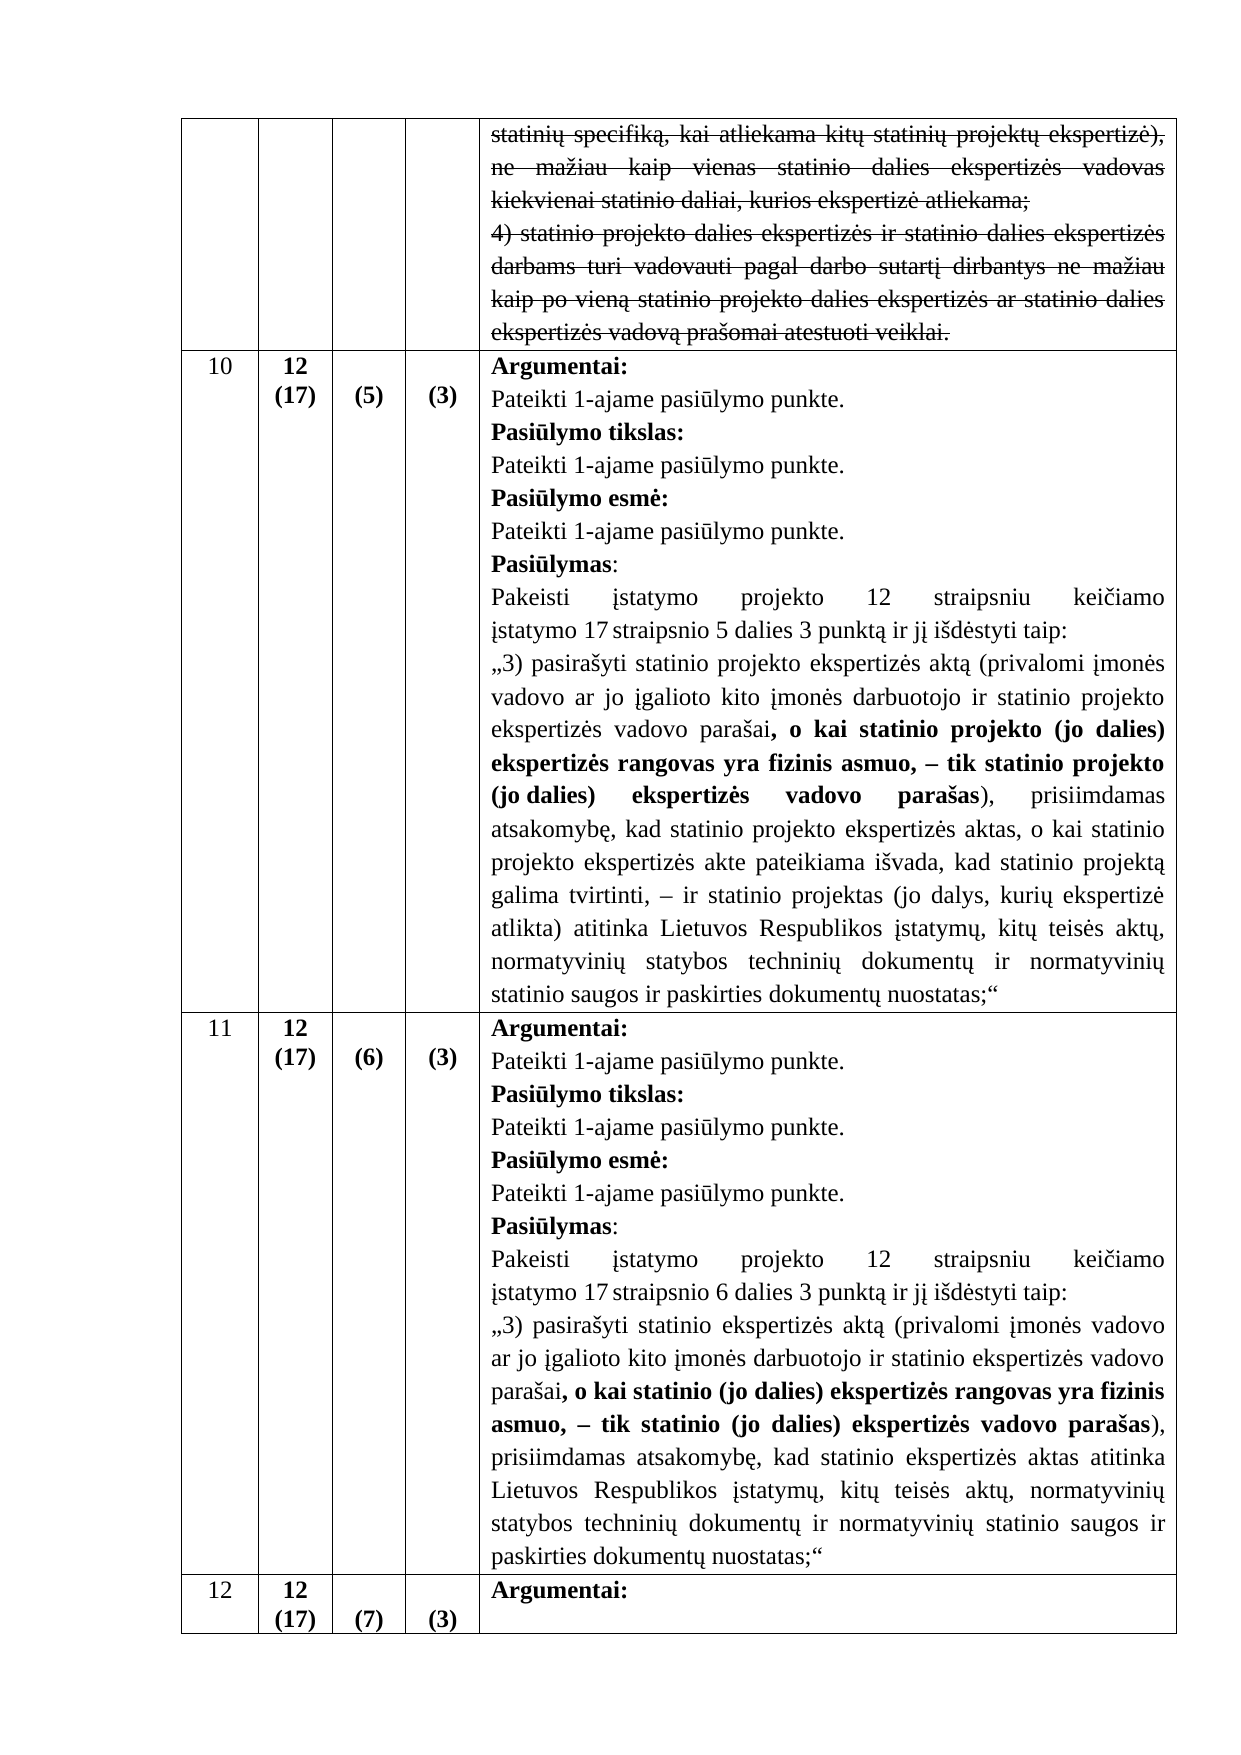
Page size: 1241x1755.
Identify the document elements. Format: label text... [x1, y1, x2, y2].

table_cell Argumentai: [480, 1575, 1176, 1633]
table_cell 10 [182, 351, 258, 1012]
table_cell (7) [333, 1575, 405, 1633]
table_cell 12 (17) [259, 351, 332, 1012]
table_cell statinių specifiką, kai atliekama kitų statinių projektų ekspertizė), ne mažiau kaip vienas statinio dalies ekspertizės vadovas kiekvienai statinio daliai, kurios ekspertizė atliekama; 4) statinio projekto dalies ekspertizės ir statinio dalies ekspertizės darbams turi vadovauti pagal darbo sutartį dirbantys ne mažiau kaip po vieną statinio projekto dalies ekspertizės ar statinio dalies ekspertizės vadovą prašomai atestuoti veiklai. [480, 119, 1176, 350]
table_cell 12 (17) [259, 1575, 332, 1633]
table_cell Argumentai: Pateikti 1-ajame pasiūlymo punkte. Pasiūlymo tikslas: Pateikti 1-ajame pasiūlymo punkte. Pasiūlymo esmė: Pateikti 1-ajame pasiūlymo punkte. Pasiūlymas: Pakeisti įstatymo projekto 12 straipsniu keičiamo įstatymo 17 straipsnio 5 dalies 3 punktą ir jį išdėstyti taip: „3) pasirašyti statinio projekto ekspertizės aktą (privalomi įmonės vadovo ar jo įgalioto kito įmonės darbuotojo ir statinio projekto ekspertizės vadovo parašai, o kai statinio projekto (jo dalies) ekspertizės rangovas yra fizinis asmuo, – tik statinio projekto (jo dalies) ekspertizės vadovo parašas), prisiimdamas atsakomybę, kad statinio projekto ekspertizės aktas, o kai statinio projekto ekspertizės akte pateikiama išvada, kad statinio projektą galima tvirtinti, – ir statinio projektas (jo dalys, kurių ekspertizė atlikta) atitinka Lietuvos Respublikos įstatymų, kitų teisės aktų, normatyvinių statybos techninių dokumentų ir normatyvinių statinio saugos ir paskirties dokumentų nuostatas;“ [480, 351, 1176, 1012]
table_cell [259, 119, 332, 350]
table_cell (3) [406, 1575, 479, 1633]
table_cell 12 (17) [259, 1013, 332, 1574]
table_cell [406, 119, 479, 350]
table_cell (6) [333, 1013, 405, 1574]
table_cell Argumentai: Pateikti 1-ajame pasiūlymo punkte. Pasiūlymo tikslas: Pateikti 1-ajame pasiūlymo punkte. Pasiūlymo esmė: Pateikti 1-ajame pasiūlymo punkte. Pasiūlymas: Pakeisti įstatymo projekto 12 straipsniu keičiamo įstatymo 17 straipsnio 6 dalies 3 punktą ir jį išdėstyti taip: „3) pasirašyti statinio ekspertizės aktą (privalomi įmonės vadovo ar jo įgalioto kito įmonės darbuotojo ir statinio ekspertizės vadovo parašai, o kai statinio (jo dalies) ekspertizės rangovas yra fizinis asmuo, – tik statinio (jo dalies) ekspertizės vadovo parašas), prisiimdamas atsakomybę, kad statinio ekspertizės aktas atitinka Lietuvos Respublikos įstatymų, kitų teisės aktų, normatyvinių statybos techninių dokumentų ir normatyvinių statinio saugos ir paskirties dokumentų nuostatas;“ [480, 1013, 1176, 1574]
table_cell 12 [182, 1575, 258, 1633]
table_cell (3) [406, 351, 479, 1012]
table_cell (3) [406, 1013, 479, 1574]
table_cell [333, 119, 405, 350]
table_cell [182, 119, 258, 350]
table_cell (5) [333, 351, 405, 1012]
table_cell 11 [182, 1013, 258, 1574]
